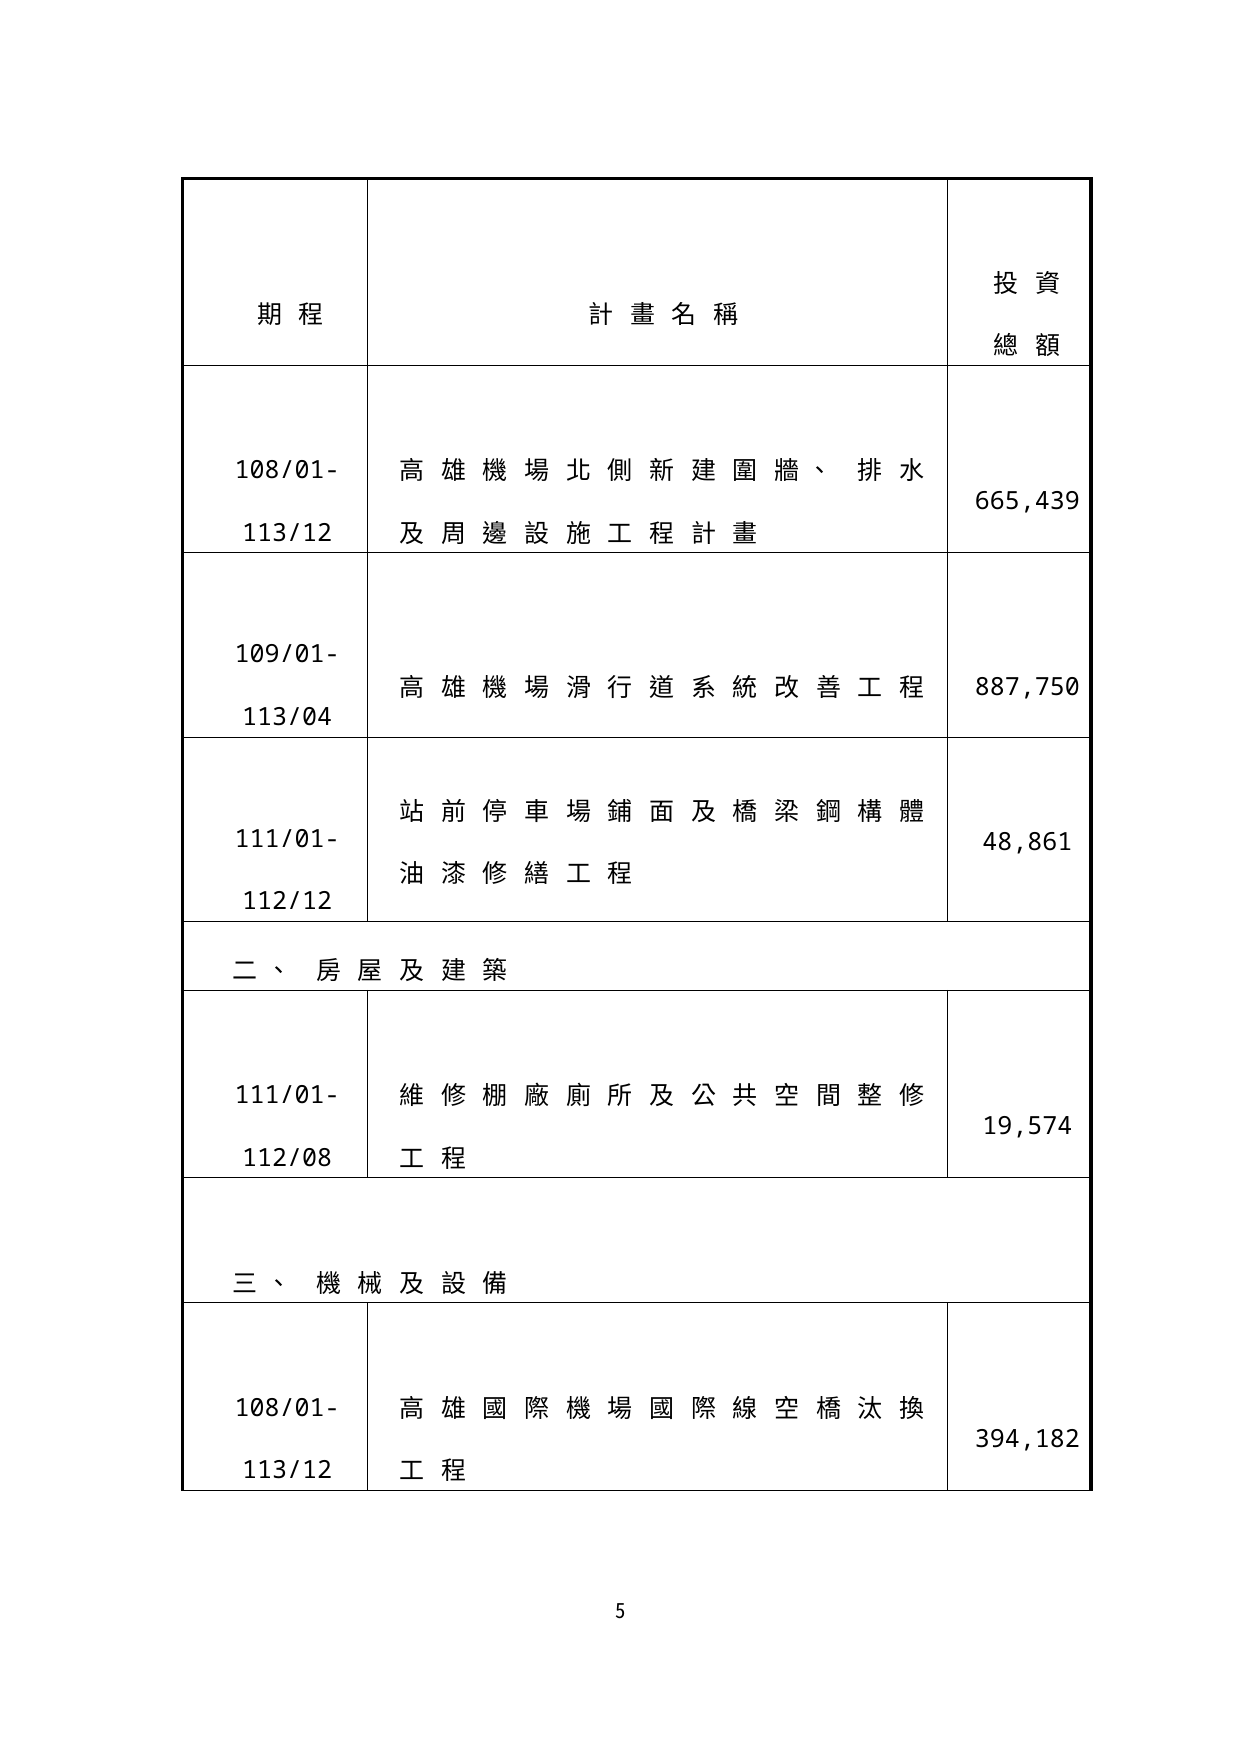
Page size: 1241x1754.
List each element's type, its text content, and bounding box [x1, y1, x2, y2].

table_cell 111/01-112/08 [184, 991, 367, 1177]
table_cell 48,861 [948, 738, 1089, 921]
table_header 投資總額 [948, 180, 1089, 365]
table_header 計畫名稱 [368, 180, 947, 365]
table_cell 維修棚廠廁所及公共空間整修工程 [368, 991, 947, 1177]
table_cell 高雄機場滑行道系統改善工程 [368, 553, 947, 737]
table_header 期程 [184, 180, 367, 365]
table_cell 站前停車場鋪面及橋梁鋼構體油漆修繕工程 [368, 738, 947, 921]
table_cell 19,574 [948, 991, 1089, 1177]
table_cell 665,439 [948, 366, 1089, 552]
table_cell 111/01-112/12 [184, 738, 367, 921]
table_cell 108/01-113/12 [184, 366, 367, 552]
table_cell 108/01-113/12 [184, 1303, 367, 1490]
table_cell 394,182 [948, 1303, 1089, 1490]
table_cell 高雄國際機場國際線空橋汰換工程 [368, 1303, 947, 1490]
table_cell 887,750 [948, 553, 1089, 737]
table_cell 三、機械及設備 [184, 1178, 1089, 1302]
table_cell 109/01-113/04 [184, 553, 367, 737]
table_cell 二、房屋及建築 [184, 922, 1089, 990]
table_cell 高雄機場北側新建圍牆、排水及周邊設施工程計畫 [368, 366, 947, 552]
